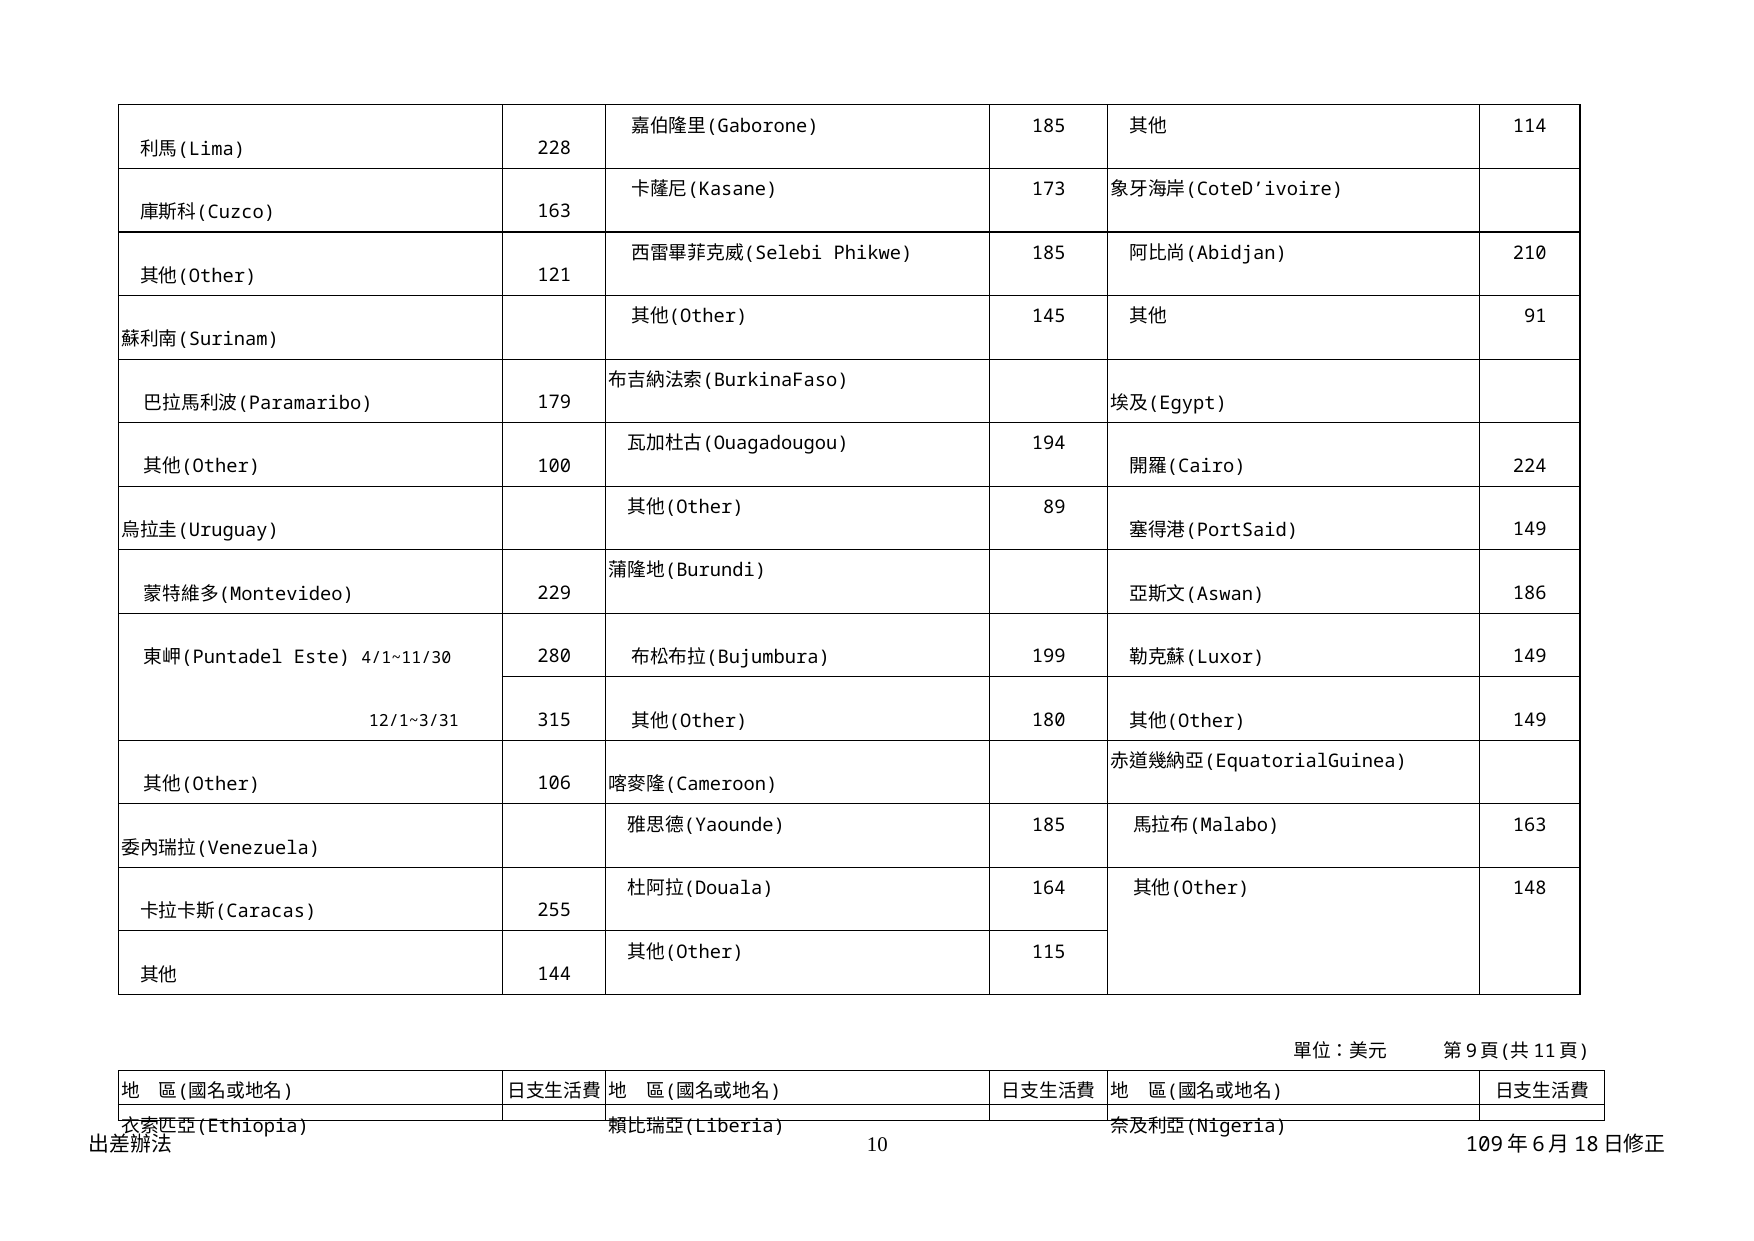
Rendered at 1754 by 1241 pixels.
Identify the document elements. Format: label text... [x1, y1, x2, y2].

table_cell 149 [1480, 677, 1579, 740]
table_cell 開羅(Cairo) [1108, 423, 1479, 486]
table_cell 163 [1480, 804, 1579, 867]
table_cell [990, 741, 1107, 803]
table_cell 西雷畢菲克威(Selebi Phikwe) [606, 233, 989, 295]
table_cell 蘇利南(Surinam) [119, 296, 502, 358]
table_cell 179 [503, 360, 605, 422]
table_cell 庫斯科(Cuzco) [119, 169, 502, 231]
table_cell 173 [990, 169, 1107, 231]
table_cell 象牙海岸(CoteD’ivoire) [1108, 169, 1479, 231]
table_cell 喀麥隆(Cameroon) [606, 741, 989, 803]
table_header 日支生活費 [1480, 1071, 1604, 1104]
table_cell 嘉伯隆里(Gaborone) [606, 105, 989, 168]
table_cell [990, 360, 1107, 422]
table_cell [1480, 741, 1579, 803]
table_cell 121 [503, 233, 605, 295]
text 單位：美元 第9頁(共11頁) [89, 1007, 1589, 1070]
table_cell 91 [1480, 296, 1579, 358]
table_cell 185 [990, 105, 1107, 168]
table_header [92, 104, 118, 994]
table_cell 其他(Other) [606, 487, 989, 549]
table_cell 烏拉圭(Uruguay) [119, 487, 502, 549]
table_cell 蒙特維多(Montevideo) [119, 550, 502, 613]
table_cell 其他(Other) [606, 931, 989, 994]
table_cell [503, 804, 605, 867]
table_cell 利馬(Lima) [119, 105, 502, 168]
table_cell 其他 [1108, 296, 1479, 358]
table_cell 雅思德(Yaounde) [606, 804, 989, 867]
table_cell 229 [503, 550, 605, 613]
table_cell 其他(Other) [119, 423, 502, 486]
table_cell 卡蕯尼(Kasane) [606, 169, 989, 231]
table_cell 228 [503, 105, 605, 168]
table_cell 委內瑞拉(Venezuela) [119, 804, 502, 867]
table_cell 賴比瑞亞(Liberia) [606, 1105, 989, 1120]
table_cell 其他(Other) [1108, 677, 1479, 740]
table_cell 其他 [119, 931, 502, 994]
table_cell 亞斯文(Aswan) [1108, 550, 1479, 613]
table_cell 其他(Other) [606, 677, 989, 740]
table_cell [503, 487, 605, 549]
table_cell [1108, 930, 1479, 994]
table_cell 卡拉卡斯(Caracas) [119, 868, 502, 930]
table_cell 巴拉馬利波(Paramaribo) [119, 360, 502, 422]
table_cell 186 [1480, 550, 1579, 613]
table_cell 埃及(Egypt) [1108, 360, 1479, 422]
table_cell 其他(Other) [119, 233, 502, 295]
table_cell 12/1~3/31 [119, 676, 502, 740]
table_cell [503, 296, 605, 358]
table_cell 315 [503, 677, 605, 740]
table_cell [1480, 1105, 1604, 1120]
table_cell 224 [1480, 423, 1579, 486]
table_cell 赤道幾納亞(EquatorialGuinea) [1108, 741, 1479, 803]
table_cell 其他 [1108, 105, 1479, 168]
table_cell 蒲隆地(Burundi) [606, 550, 989, 613]
table_header 日支生活費 [503, 1071, 605, 1104]
table_cell 馬拉布(Malabo) [1108, 804, 1479, 867]
table_cell 塞得港(PortSaid) [1108, 487, 1479, 549]
table_cell 144 [503, 931, 605, 994]
table_cell 164 [990, 868, 1107, 930]
table_header 地 區(國名或地名) [1108, 1071, 1479, 1104]
table_cell 115 [990, 931, 1107, 994]
table_cell [1480, 360, 1579, 422]
table_cell 149 [1480, 487, 1579, 549]
table_header 地 區(國名或地名) [119, 1071, 502, 1104]
table_cell 阿比尚(Abidjan) [1108, 233, 1479, 295]
table_header 日支生活費 [990, 1071, 1107, 1104]
table_cell 185 [990, 233, 1107, 295]
table_cell 布吉納法索(BurkinaFaso) [606, 360, 989, 422]
table_cell 163 [503, 169, 605, 231]
table_cell 其他(Other) [119, 741, 502, 803]
table_cell 勒克蘇(Luxor) [1108, 614, 1479, 676]
table_cell [990, 1105, 1107, 1120]
table_cell 199 [990, 614, 1107, 676]
table_cell 瓦加杜古(Ouagadougou) [606, 423, 989, 486]
table_cell 194 [990, 423, 1107, 486]
table_header 地 區(國名或地名) [606, 1071, 989, 1104]
table_cell 106 [503, 741, 605, 803]
table_cell 185 [990, 804, 1107, 867]
table_cell 180 [990, 677, 1107, 740]
table_cell [503, 1105, 605, 1120]
table_cell 其他(Other) [606, 296, 989, 358]
table_cell 100 [503, 423, 605, 486]
table_cell 其他(Other) [1108, 868, 1479, 930]
table_cell 280 [503, 614, 605, 676]
table_cell [1480, 169, 1579, 231]
table_cell 149 [1480, 614, 1579, 676]
table_cell 114 [1480, 105, 1579, 168]
table_cell 奈及利亞(Nigeria) [1108, 1105, 1479, 1120]
table_cell 衣索匹亞(Ethiopia) [119, 1105, 502, 1120]
table_cell 89 [990, 487, 1107, 549]
table_cell [990, 550, 1107, 613]
table_cell 210 [1480, 233, 1579, 295]
table_cell [1480, 930, 1579, 994]
table_cell 145 [990, 296, 1107, 358]
table_cell 布松布拉(Bujumbura) [606, 614, 989, 676]
table_cell 杜阿拉(Douala) [606, 868, 989, 930]
table_cell 148 [1480, 868, 1579, 930]
table_header [92, 1070, 118, 1120]
table_cell 255 [503, 868, 605, 930]
table_cell 東岬(Puntadel Este) 4/1~11/30 [119, 614, 502, 676]
